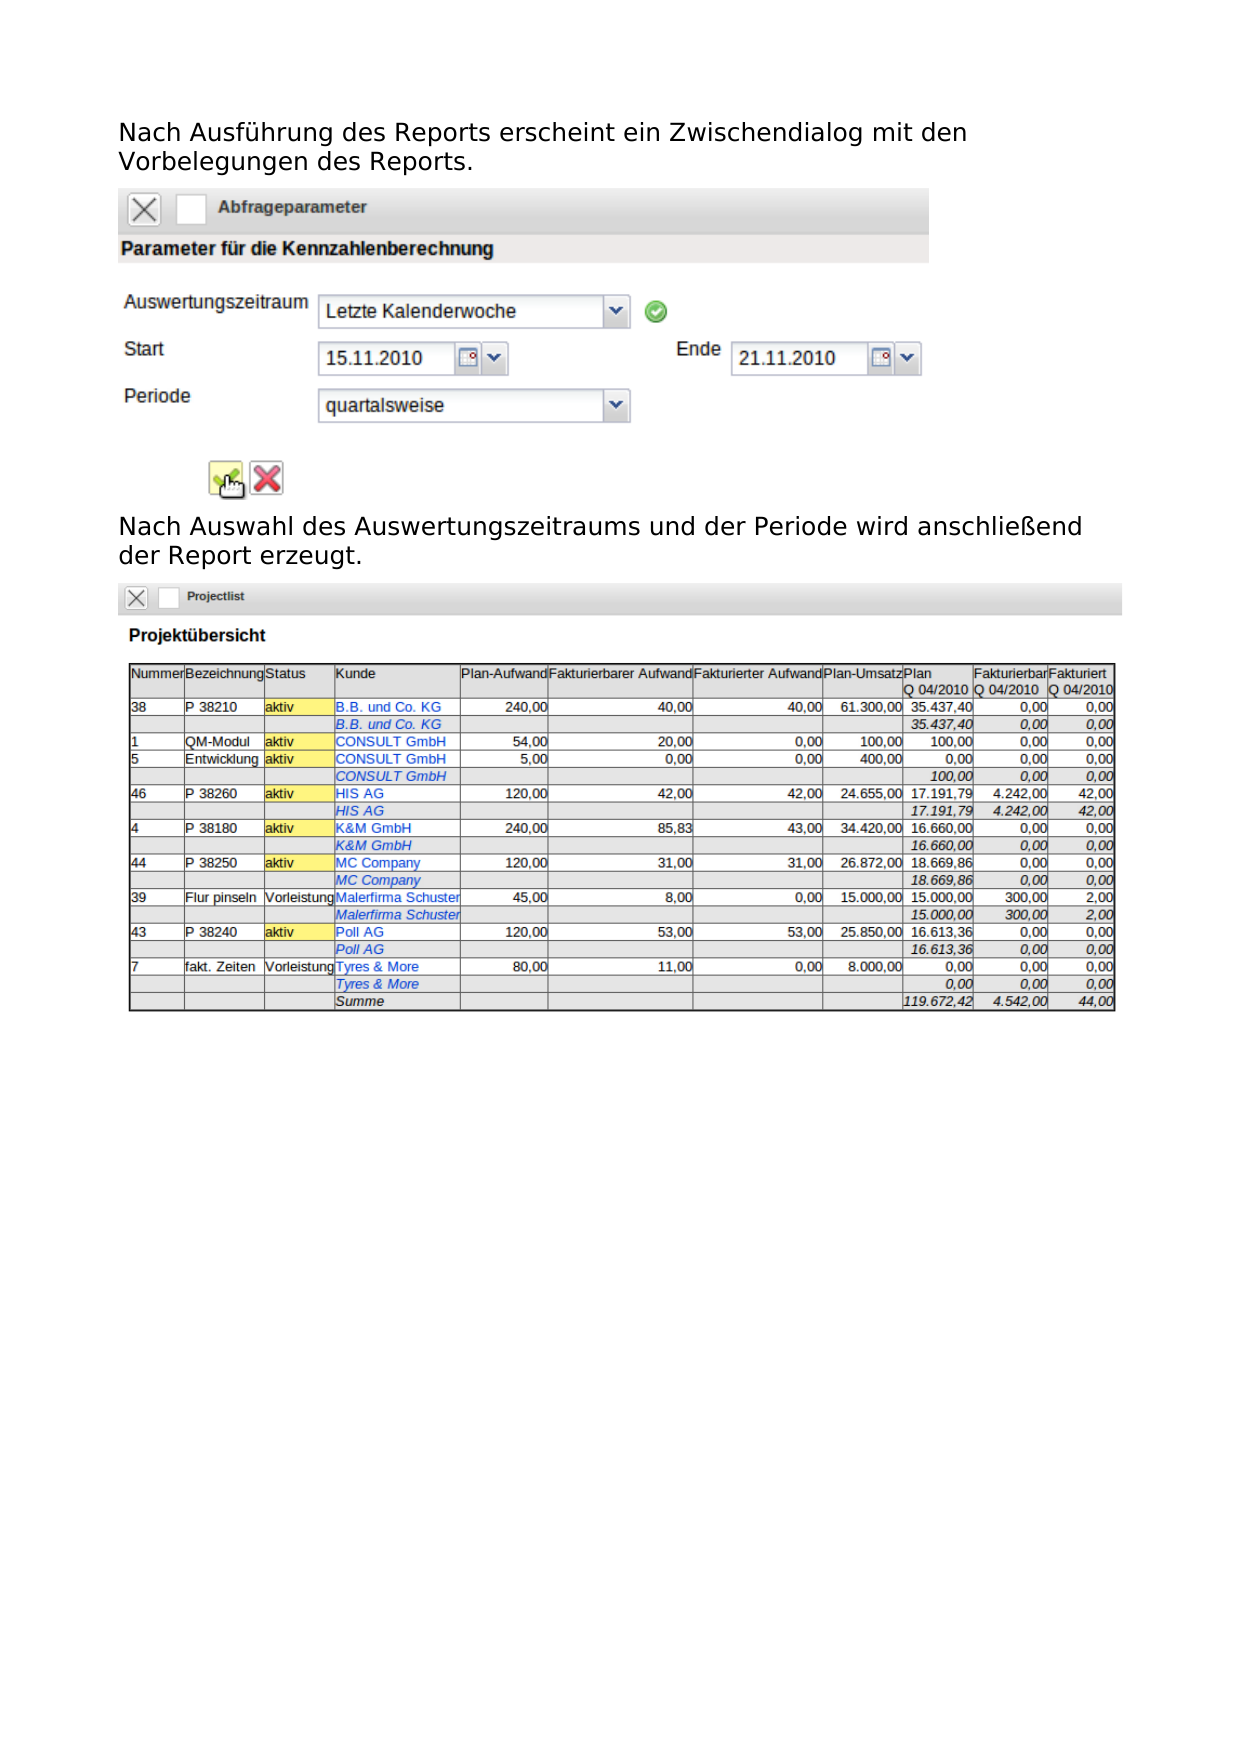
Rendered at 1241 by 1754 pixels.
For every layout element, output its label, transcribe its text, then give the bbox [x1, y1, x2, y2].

text Nach Ausführung des Reports erscheint ein Zwischendialog mit den Vorbelegungen des Reports. [118, 118, 1122, 176]
picture [118, 188, 929, 500]
text Nach Auswahl des Auswertungszeitraums und der Periode wird anschließend der Report erzeugt. [118, 512, 1122, 571]
picture [118, 583, 1123, 1019]
